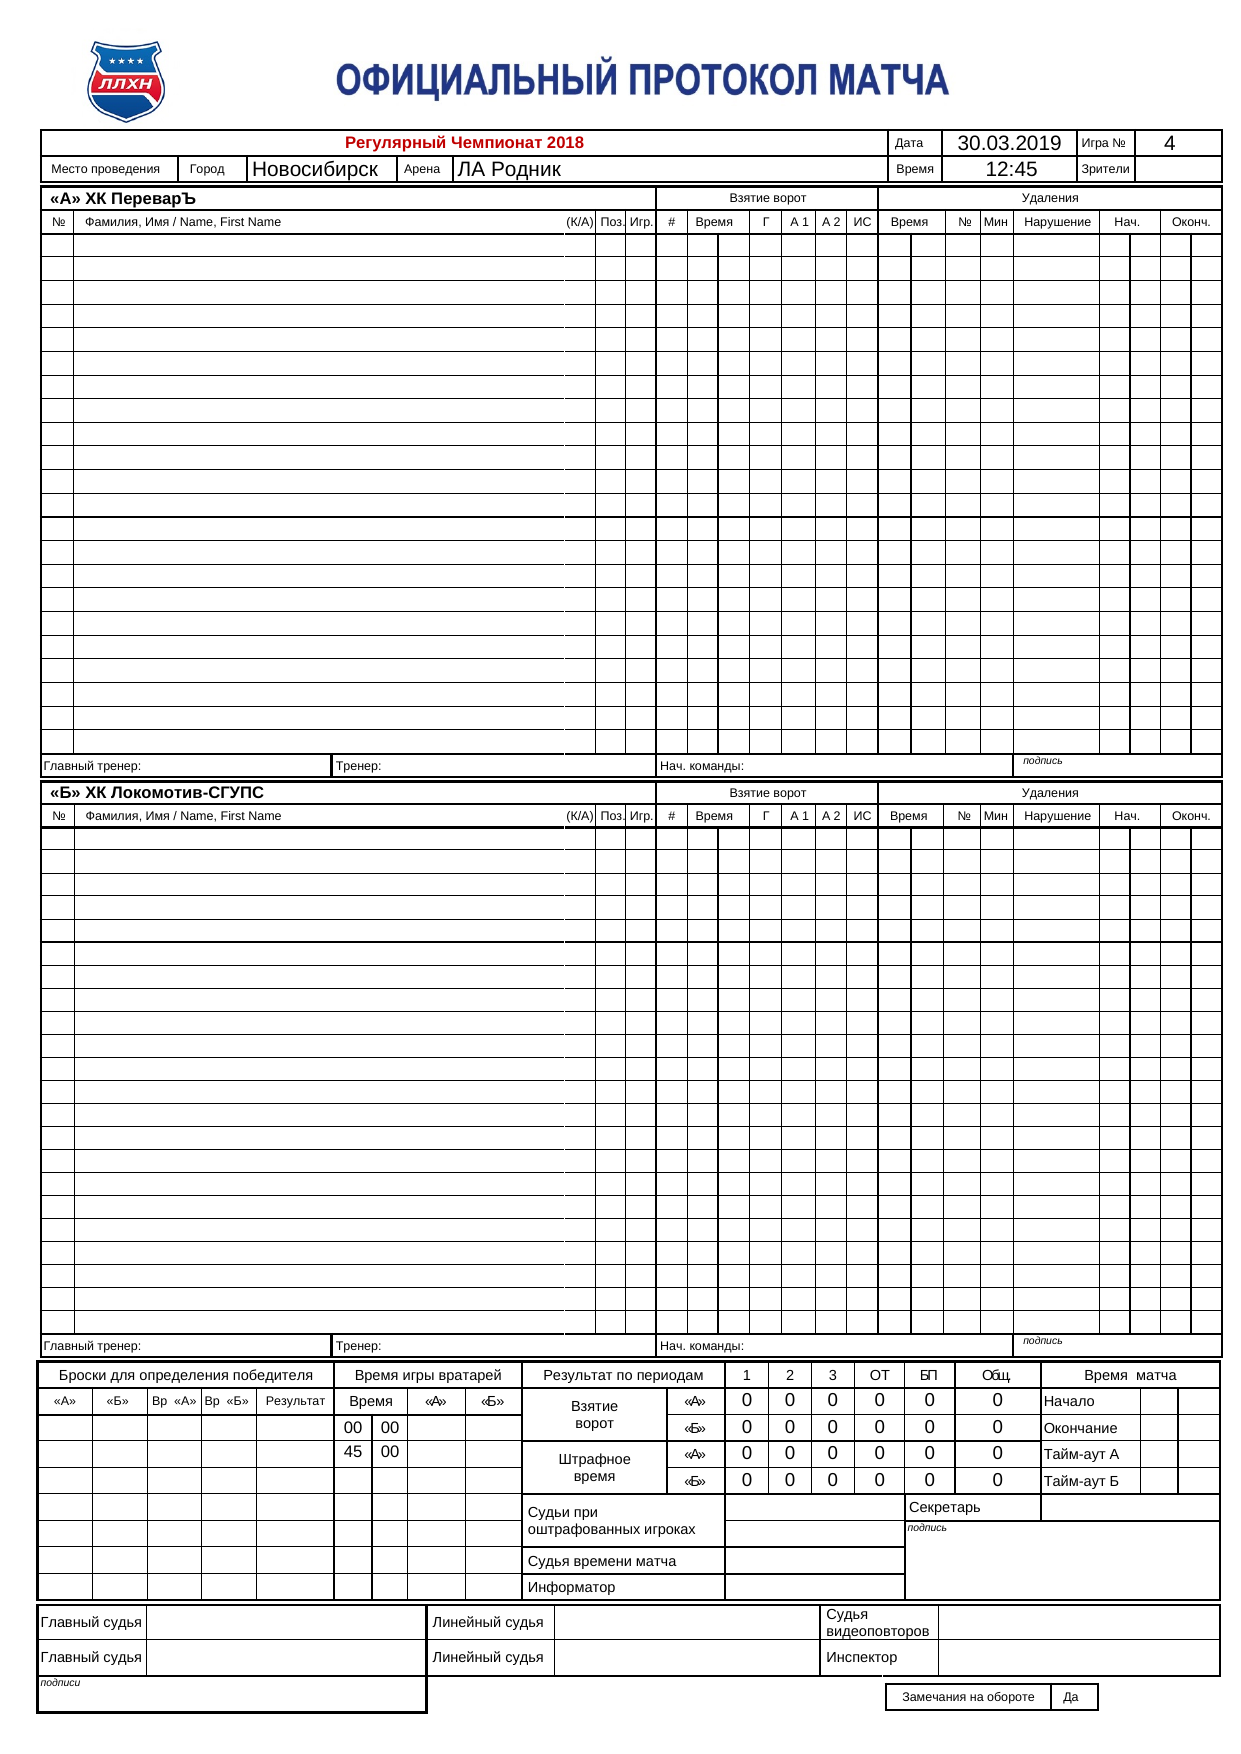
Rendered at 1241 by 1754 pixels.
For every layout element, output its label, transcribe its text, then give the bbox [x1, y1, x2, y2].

table_cell [1131, 874, 1160, 895]
table_cell [816, 470, 846, 493]
table_cell [42, 1081, 74, 1103]
table_cell [596, 920, 625, 941]
table_cell [879, 1058, 910, 1079]
table_cell [596, 235, 625, 256]
table_cell [1179, 1415, 1219, 1440]
table_cell [816, 305, 846, 327]
table_cell [335, 1521, 371, 1546]
table_cell [626, 376, 655, 398]
table_cell [782, 1196, 815, 1218]
table_cell [42, 328, 73, 351]
table_cell [912, 989, 943, 1011]
table_header Броски для определения победителя [39, 1363, 333, 1387]
table_cell [1141, 1415, 1177, 1440]
table_cell № [42, 805, 74, 826]
table_cell [912, 829, 943, 849]
table_cell [75, 1196, 564, 1218]
table_cell [626, 1058, 655, 1079]
table_cell [1100, 352, 1129, 374]
table_cell [1192, 920, 1221, 941]
table_cell [626, 966, 655, 987]
table_cell [816, 328, 846, 351]
table_cell [782, 612, 815, 634]
table_cell [1100, 920, 1129, 941]
table_cell [1161, 707, 1190, 729]
table_cell [596, 1311, 625, 1333]
table_cell [719, 850, 749, 872]
table_cell [565, 257, 595, 280]
table_cell [1131, 943, 1160, 964]
table_cell [816, 518, 846, 540]
table_cell [782, 1173, 815, 1195]
table_cell [946, 494, 980, 516]
table_cell [1161, 352, 1190, 374]
table_cell [1192, 328, 1221, 351]
table_cell [626, 707, 655, 729]
table_cell [565, 966, 595, 987]
table_cell [1192, 896, 1221, 918]
table_cell [202, 1494, 256, 1520]
table_cell Время [688, 805, 749, 826]
table_cell [1014, 588, 1099, 611]
table_cell [42, 257, 73, 280]
table_cell [75, 1311, 564, 1333]
table_cell [879, 518, 910, 540]
table_header Время игры вратарей [335, 1363, 521, 1387]
table_cell [981, 541, 1013, 564]
table_cell [1192, 730, 1221, 753]
table_cell [373, 1521, 407, 1546]
table_cell [1161, 235, 1190, 256]
table_cell [782, 565, 815, 587]
table_cell [596, 989, 625, 1011]
table_cell [879, 399, 910, 422]
table_cell [981, 494, 1013, 516]
table_cell [657, 541, 687, 564]
table_cell «А» [668, 1442, 724, 1467]
table_cell [626, 328, 655, 351]
table_cell [719, 1150, 749, 1172]
table_cell [626, 470, 655, 493]
table_cell 45 [335, 1441, 371, 1467]
table_cell [946, 588, 980, 611]
table_cell [782, 1127, 815, 1149]
table_cell [944, 920, 980, 941]
table_cell [750, 874, 781, 895]
table_cell [565, 470, 595, 493]
table_cell [847, 1104, 877, 1126]
table_cell [74, 328, 564, 351]
table_cell [626, 850, 655, 872]
table_cell [565, 943, 595, 964]
table_cell [1192, 376, 1221, 398]
table_cell [816, 423, 846, 445]
table_cell № [42, 211, 73, 233]
table_cell [782, 920, 815, 941]
table_cell [1014, 636, 1099, 658]
table_cell [75, 943, 564, 964]
table_cell [719, 518, 749, 540]
table_cell [657, 920, 687, 941]
table_cell [1014, 1219, 1099, 1241]
table_cell [981, 328, 1013, 351]
table_cell [719, 730, 749, 753]
table_cell [657, 1012, 687, 1033]
table_cell [944, 1058, 980, 1079]
table_cell [847, 1265, 877, 1287]
table_cell Нач. команды: [657, 1335, 1012, 1356]
table_cell [816, 683, 846, 706]
table_cell [466, 1416, 521, 1440]
table_header Результат по периодам [523, 1363, 724, 1387]
table_cell [1014, 1311, 1099, 1333]
table_cell [912, 896, 943, 918]
table_cell Тренер: [333, 1335, 655, 1356]
table_cell [626, 565, 655, 587]
table_cell [74, 494, 564, 516]
table_cell [1100, 683, 1129, 706]
table_cell [688, 328, 717, 351]
table_cell [657, 1150, 687, 1172]
table_cell [1014, 659, 1099, 682]
table_cell 0 [905, 1468, 954, 1493]
table_cell [750, 1012, 781, 1033]
table_cell [596, 328, 625, 351]
table_cell [688, 730, 717, 753]
table_cell [816, 829, 846, 849]
table_cell [726, 1548, 904, 1573]
table_cell [657, 423, 687, 445]
table_cell [202, 1468, 256, 1493]
table_cell [688, 541, 717, 564]
table_cell [879, 1288, 910, 1310]
table_cell [596, 1081, 625, 1103]
table_cell [879, 850, 910, 872]
table_cell [816, 874, 846, 895]
table_cell [42, 1150, 74, 1172]
table_cell [879, 423, 910, 445]
table_cell [719, 1058, 749, 1079]
table_cell 0 [905, 1442, 954, 1467]
table_cell [596, 1219, 625, 1241]
table_cell [657, 1242, 687, 1264]
table_cell [42, 707, 73, 729]
table_cell [981, 1288, 1013, 1310]
table_cell [42, 829, 74, 849]
table_cell [847, 966, 877, 987]
table_cell [1014, 1150, 1099, 1172]
table_cell [847, 707, 877, 729]
table_cell Нач. [1100, 211, 1160, 233]
table_cell [1161, 518, 1190, 540]
table_cell [565, 829, 595, 849]
table_cell [1192, 989, 1221, 1011]
table_cell [847, 588, 877, 611]
table_cell [42, 1311, 74, 1333]
table_cell [1014, 1012, 1099, 1033]
table_cell [1192, 1219, 1221, 1241]
table_cell [1161, 1242, 1190, 1264]
table_cell [1161, 1196, 1190, 1218]
table_cell [1192, 565, 1221, 587]
table_cell [147, 1606, 425, 1639]
table_cell [147, 1640, 425, 1675]
table_cell [879, 565, 910, 587]
table_cell [408, 1521, 465, 1546]
table_cell [946, 707, 980, 729]
table_cell [944, 1219, 980, 1241]
table_cell [1131, 470, 1160, 493]
table_cell [782, 683, 815, 706]
table_cell [257, 1468, 333, 1493]
table_cell [1100, 1196, 1129, 1218]
table_cell [596, 376, 625, 398]
table_cell [816, 1173, 846, 1195]
table_cell [946, 541, 980, 564]
table_cell [688, 257, 717, 280]
table_cell [1014, 1265, 1099, 1287]
table_cell [1100, 1058, 1129, 1079]
table_cell [688, 1127, 717, 1149]
table_cell [719, 541, 749, 564]
table_cell [1161, 850, 1190, 872]
table_cell [719, 1196, 749, 1218]
table_cell [565, 1173, 595, 1195]
table_cell Секретарь [906, 1495, 1040, 1520]
table_cell [596, 281, 625, 303]
table_cell [74, 446, 564, 469]
table_cell [981, 305, 1013, 327]
table_cell [42, 494, 73, 516]
table_cell [1131, 1035, 1160, 1057]
table_cell [42, 659, 73, 682]
table_cell [879, 1265, 910, 1287]
table_cell [946, 518, 980, 540]
table_cell Тайм-аут А [1042, 1441, 1140, 1467]
table_cell [257, 1441, 333, 1467]
table_cell [816, 920, 846, 941]
table_cell [688, 1219, 717, 1241]
table_cell [657, 1219, 687, 1241]
table_cell [1131, 423, 1160, 445]
table_cell [782, 1012, 815, 1033]
table_cell [847, 1196, 877, 1218]
table_cell [981, 850, 1013, 872]
table_cell Главный тренер: [42, 755, 330, 776]
table_cell [42, 943, 74, 964]
table_header Замечания на обороте [887, 1685, 1050, 1709]
table_cell [847, 305, 877, 327]
table_cell [912, 1127, 943, 1149]
table_cell Главный тренер: [42, 1335, 330, 1356]
table_cell [946, 305, 980, 327]
table_cell # [657, 805, 687, 826]
table_cell [750, 235, 781, 256]
table_cell [1141, 1441, 1177, 1467]
table_cell [688, 659, 717, 682]
table_cell [750, 829, 781, 849]
table_cell [719, 1265, 749, 1287]
table_header Общ. [956, 1363, 1040, 1387]
table_cell [782, 850, 815, 872]
table_cell [466, 1547, 521, 1573]
table_cell [596, 1265, 625, 1287]
table_cell [1042, 1495, 1219, 1520]
table_cell [750, 1242, 781, 1264]
table_cell Время [889, 157, 941, 181]
table_header Дата [889, 131, 941, 155]
table_cell [596, 612, 625, 634]
table_cell [657, 612, 687, 634]
table_cell [981, 518, 1013, 540]
table_cell [39, 1468, 92, 1493]
table_cell [555, 1640, 819, 1675]
table_cell [946, 565, 980, 587]
table_cell [1014, 683, 1099, 706]
table_cell [626, 1081, 655, 1103]
table_cell [782, 1104, 815, 1126]
table_cell [1192, 1104, 1221, 1126]
table_cell [816, 1127, 846, 1149]
table_header ОТ [855, 1363, 904, 1387]
table_cell «А» [408, 1389, 465, 1413]
table_cell 0 [812, 1415, 854, 1440]
table_cell [1131, 565, 1160, 587]
table_cell [981, 376, 1013, 398]
table_cell «Б » [466, 1389, 521, 1413]
table_cell [816, 446, 846, 469]
table_cell [912, 612, 945, 634]
table_cell [782, 1219, 815, 1241]
table_cell [1161, 683, 1190, 706]
table_cell [1131, 257, 1160, 280]
table_cell [782, 989, 815, 1011]
table_cell [1192, 874, 1221, 895]
table_cell [1131, 989, 1160, 1011]
table_cell [981, 943, 1013, 964]
table_cell [1192, 235, 1221, 256]
table_cell Окончание [1042, 1415, 1140, 1440]
table_cell [912, 659, 945, 682]
table_cell [596, 659, 625, 682]
table_cell [879, 659, 910, 682]
table_cell [1192, 1265, 1221, 1287]
table_cell [688, 1311, 717, 1333]
table_cell [816, 659, 846, 682]
table_cell [719, 659, 749, 682]
table_cell [565, 305, 595, 327]
table_cell «Б» [93, 1389, 147, 1413]
table_cell [626, 943, 655, 964]
table_cell [816, 1150, 846, 1172]
table_cell [1131, 305, 1160, 327]
table_cell [93, 1468, 147, 1493]
table_cell [657, 352, 687, 374]
table_cell [257, 1494, 333, 1520]
table_cell [42, 1196, 74, 1218]
table_cell Инспектор [821, 1640, 938, 1675]
table_cell [750, 399, 781, 422]
table_cell [1161, 541, 1190, 564]
table_cell Город [179, 157, 246, 181]
table_cell [847, 989, 877, 1011]
table_cell [944, 1081, 980, 1103]
table_cell [596, 1012, 625, 1033]
table_cell [1131, 966, 1160, 987]
table_cell [946, 399, 980, 422]
table_cell [912, 470, 945, 493]
table_cell [1131, 1150, 1160, 1172]
table_cell [816, 235, 846, 256]
table_cell [93, 1547, 147, 1573]
table_cell [816, 966, 846, 987]
table_cell [981, 235, 1013, 256]
table_cell [565, 1104, 595, 1126]
table_cell [93, 1441, 147, 1467]
table_cell [42, 1058, 74, 1079]
table_cell [565, 874, 595, 895]
table_cell [879, 281, 910, 303]
table_cell [1099, 1682, 1220, 1711]
table_cell [981, 588, 1013, 611]
table_cell [750, 683, 781, 706]
table_cell [148, 1574, 201, 1599]
table_cell [688, 850, 717, 872]
table_cell [912, 1150, 943, 1172]
table_cell [42, 874, 74, 895]
table_cell [596, 966, 625, 987]
table_cell [719, 989, 749, 1011]
table_cell [688, 565, 717, 587]
table_cell [1014, 707, 1099, 729]
table_cell [847, 1035, 877, 1057]
table_cell [75, 850, 564, 872]
table_cell [981, 1311, 1013, 1333]
table_cell [626, 235, 655, 256]
table_cell [912, 588, 945, 611]
table_cell [1131, 1311, 1160, 1333]
table_cell [847, 376, 877, 398]
table_cell [1131, 707, 1160, 729]
table_cell А 1 [782, 211, 815, 233]
table_cell [75, 1081, 564, 1103]
table_cell [981, 896, 1013, 918]
table_cell [750, 281, 781, 303]
table_cell [981, 399, 1013, 422]
table_cell Арена [398, 157, 452, 181]
table_cell [944, 1127, 980, 1149]
table_cell [944, 850, 980, 872]
table_cell [1131, 920, 1160, 941]
table_cell [596, 518, 625, 540]
table_cell [912, 281, 945, 303]
table_cell [946, 612, 980, 634]
table_cell «Б» [668, 1415, 724, 1440]
table_cell [816, 896, 846, 918]
table_cell Зрители [1078, 157, 1134, 181]
table_cell [688, 518, 717, 540]
table_cell [719, 257, 749, 280]
table_cell [565, 1127, 595, 1149]
table_cell [596, 423, 625, 445]
table_cell [946, 423, 980, 445]
table_cell [719, 896, 749, 918]
table_cell [1161, 989, 1190, 1011]
table_cell [912, 1081, 943, 1103]
table_cell Время [879, 211, 945, 233]
table_cell [912, 376, 945, 398]
table_cell Судья времени матча [523, 1548, 724, 1573]
table_cell [1014, 352, 1099, 374]
table_cell [750, 541, 781, 564]
table_cell [596, 1196, 625, 1218]
table_cell [74, 376, 564, 398]
table_cell [944, 966, 980, 987]
table_cell [1100, 1288, 1129, 1310]
table_cell [719, 1173, 749, 1195]
table_cell [688, 943, 717, 964]
table_cell [596, 636, 625, 658]
table_cell [93, 1416, 147, 1440]
table_cell [74, 612, 564, 634]
table_cell 0 [855, 1442, 904, 1467]
table_cell [1192, 446, 1221, 469]
table_cell [626, 423, 655, 445]
table_cell № [946, 211, 980, 233]
table_cell [1100, 1173, 1129, 1195]
table_cell [626, 1196, 655, 1218]
table_cell ЛА Родник [454, 157, 887, 181]
table_cell Вр «А» [148, 1389, 201, 1413]
table_cell [719, 1035, 749, 1057]
table_cell [1161, 1127, 1190, 1149]
table_cell [688, 1288, 717, 1310]
table_cell [879, 1081, 910, 1103]
table_cell [42, 730, 73, 753]
table_cell [596, 1127, 625, 1149]
table_cell [688, 1242, 717, 1264]
table_cell [1136, 157, 1221, 181]
table_cell [408, 1441, 465, 1467]
table_cell [847, 636, 877, 658]
table_cell [981, 1219, 1013, 1241]
table_cell [816, 1311, 846, 1333]
table_cell [74, 541, 564, 564]
table_cell [1161, 588, 1190, 611]
table_cell [1131, 829, 1160, 849]
table_cell [1192, 612, 1221, 634]
table_cell [719, 1127, 749, 1149]
table_cell [944, 874, 980, 895]
table_cell Тренер: [333, 755, 655, 776]
table_cell [946, 636, 980, 658]
table_cell [1131, 328, 1160, 351]
table_cell [1131, 1219, 1160, 1241]
table_cell [408, 1547, 465, 1573]
table_cell [688, 352, 717, 374]
table_cell [688, 399, 717, 422]
table_header Регулярный Чемпионат 2018 [42, 131, 887, 155]
table_header Да [1052, 1685, 1097, 1709]
table_cell [1014, 896, 1099, 918]
table_cell [1100, 989, 1129, 1011]
table_cell [657, 659, 687, 682]
table_cell [688, 989, 717, 1011]
table_cell [847, 1150, 877, 1172]
table_cell [719, 1104, 749, 1126]
table_header Удаления [879, 783, 1221, 803]
table_cell [782, 494, 815, 516]
table_cell [1014, 829, 1099, 849]
table_cell 0 [726, 1442, 768, 1467]
table_cell Мин [981, 805, 1013, 826]
table_cell [847, 257, 877, 280]
table_cell [1100, 1081, 1129, 1103]
table_cell [944, 1173, 980, 1195]
table_cell [688, 470, 717, 493]
table_cell [688, 920, 717, 941]
table_cell [688, 1265, 717, 1287]
table_cell [1100, 305, 1129, 327]
table_cell [944, 1012, 980, 1033]
table_cell [657, 1104, 687, 1126]
table_cell [879, 1219, 910, 1241]
table_cell [981, 707, 1013, 729]
table_cell [912, 920, 943, 941]
table_cell 0 [855, 1468, 904, 1493]
table_cell [657, 683, 687, 706]
table_cell [596, 943, 625, 964]
table_cell [816, 588, 846, 611]
table_cell [912, 1058, 943, 1079]
table_cell [719, 1311, 749, 1333]
table_cell [626, 1104, 655, 1126]
table_cell [1131, 1265, 1160, 1287]
table_cell подписи [39, 1677, 425, 1711]
table_cell [1100, 659, 1129, 682]
table_cell [74, 235, 564, 256]
table_cell [688, 1012, 717, 1033]
table_cell [946, 257, 980, 280]
table_cell [1014, 1035, 1099, 1057]
table_cell [1100, 612, 1129, 634]
table_cell [1100, 376, 1129, 398]
table_cell [944, 1104, 980, 1126]
table_cell [879, 829, 910, 849]
table_cell [596, 1035, 625, 1057]
table_cell [1014, 328, 1099, 351]
table_cell [1161, 376, 1190, 398]
table_cell [42, 541, 73, 564]
table_cell [981, 1242, 1013, 1264]
table_cell [750, 1311, 781, 1333]
table_cell [657, 1058, 687, 1079]
table_cell [1192, 1035, 1221, 1057]
table_cell [782, 1150, 815, 1172]
table_cell [719, 235, 749, 256]
table_cell [816, 989, 846, 1011]
table_cell [912, 966, 943, 987]
table_cell 00 [373, 1441, 407, 1467]
table_cell [75, 1035, 564, 1057]
table_cell [42, 352, 73, 374]
table_cell [688, 1058, 717, 1079]
table_cell [565, 920, 595, 941]
table_cell [75, 874, 564, 895]
table_cell [726, 1575, 904, 1599]
table_cell [816, 1081, 846, 1103]
table_cell [688, 376, 717, 398]
table_cell [879, 636, 910, 658]
table_cell [1100, 1127, 1129, 1149]
table_cell [1131, 1012, 1160, 1033]
table_cell [1014, 399, 1099, 422]
table_cell [1192, 257, 1221, 280]
table_cell [1161, 1265, 1190, 1287]
table_cell [657, 966, 687, 987]
table_cell [782, 257, 815, 280]
table_cell [565, 896, 595, 918]
table_cell [879, 683, 910, 706]
table_cell [719, 423, 749, 445]
table_cell [657, 494, 687, 516]
table_cell [74, 305, 564, 327]
table_cell [39, 1547, 92, 1573]
table_cell [565, 1219, 595, 1241]
table_cell Игр. [626, 211, 655, 233]
table_cell [981, 920, 1013, 941]
table_cell [1100, 518, 1129, 540]
table_cell [75, 1242, 564, 1264]
table_cell [75, 1012, 564, 1033]
table_cell [596, 1173, 625, 1195]
table_cell [912, 707, 945, 729]
table_cell [750, 257, 781, 280]
table_cell [782, 829, 815, 849]
picture [5, 28, 1179, 129]
table_cell [946, 376, 980, 398]
table_cell 0 [726, 1468, 768, 1493]
table_cell [847, 470, 877, 493]
table_cell [782, 659, 815, 682]
table_cell 0 [956, 1389, 1040, 1413]
table_cell [466, 1441, 521, 1467]
table_cell [42, 423, 73, 445]
table_cell [565, 494, 595, 516]
table_cell [74, 588, 564, 611]
table_cell # [657, 211, 687, 233]
table_cell [1161, 470, 1190, 493]
table_cell [1100, 541, 1129, 564]
table_cell [816, 636, 846, 658]
table_cell 12:45 [943, 157, 1076, 181]
table_cell [257, 1521, 333, 1546]
table_cell [596, 896, 625, 918]
table_cell [75, 896, 564, 918]
table_cell [688, 636, 717, 658]
table_cell [688, 1173, 717, 1195]
table_cell [847, 352, 877, 374]
table_cell Фамилия, Имя / Name, First Name [75, 805, 565, 826]
table_cell [1131, 518, 1160, 540]
table_cell [1161, 1035, 1190, 1057]
table_cell [1131, 1127, 1160, 1149]
table_cell [657, 376, 687, 398]
table_cell [750, 896, 781, 918]
table_cell [816, 352, 846, 374]
table_cell Судьи при оштрафованных игроках [523, 1495, 724, 1546]
table_cell [1014, 518, 1099, 540]
table_cell [657, 588, 687, 611]
table_cell [750, 328, 781, 351]
table_cell [93, 1521, 147, 1546]
table_cell [626, 1173, 655, 1195]
table_cell [1192, 707, 1221, 729]
table_cell [74, 565, 564, 587]
table_cell [1192, 470, 1221, 493]
table_cell [816, 541, 846, 564]
table_cell [879, 1150, 910, 1172]
table_cell 0 [956, 1442, 1040, 1467]
table_cell [1131, 446, 1160, 469]
table_cell Информатор [523, 1575, 724, 1599]
table_cell [626, 1219, 655, 1241]
table_cell [1014, 235, 1099, 256]
table_cell Фамилия, Имя / Name, First Name [74, 211, 565, 233]
table_cell 0 [769, 1415, 811, 1440]
table_cell [74, 683, 564, 706]
table_cell [981, 1150, 1013, 1172]
table_cell [75, 1058, 564, 1079]
table_cell [719, 376, 749, 398]
table_cell [1014, 1127, 1099, 1149]
table_cell [1131, 659, 1160, 682]
table_cell [1192, 829, 1221, 849]
table_cell [944, 1035, 980, 1057]
table_cell 0 [726, 1389, 768, 1413]
table_cell [93, 1574, 147, 1599]
table_cell Штрафное время [523, 1442, 666, 1493]
table_cell [816, 565, 846, 587]
table_cell [657, 943, 687, 964]
table_cell [688, 1196, 717, 1218]
table_cell [42, 565, 73, 587]
table_cell [1161, 659, 1190, 682]
table_cell [1161, 1104, 1190, 1126]
table_cell [1192, 494, 1221, 516]
table_header Взятие ворот [657, 188, 877, 209]
table_cell [946, 659, 980, 682]
table_cell [1179, 1389, 1219, 1413]
table_cell Время [688, 211, 749, 233]
table_cell [981, 446, 1013, 469]
table_cell [626, 1311, 655, 1333]
table_cell [688, 588, 717, 611]
table_cell [335, 1468, 371, 1493]
table_cell [626, 305, 655, 327]
table_cell [879, 1012, 910, 1033]
table_cell 0 [905, 1415, 954, 1440]
table_cell [373, 1468, 407, 1493]
table_cell [719, 281, 749, 303]
table_cell [719, 1081, 749, 1103]
table_cell Г [750, 211, 781, 233]
table_cell [1161, 943, 1190, 964]
table_cell [750, 636, 781, 658]
table_cell [879, 1104, 910, 1126]
table_cell [42, 989, 74, 1011]
table_cell [847, 1012, 877, 1033]
table_cell [565, 659, 595, 682]
table_cell [981, 1196, 1013, 1218]
table_cell подпись [906, 1522, 1219, 1599]
table_cell [626, 659, 655, 682]
table_cell [42, 1242, 74, 1264]
table_cell ИС [847, 805, 877, 826]
table_cell [626, 518, 655, 540]
table_cell [565, 399, 595, 422]
table_cell [1161, 1288, 1190, 1310]
table_cell [42, 1127, 74, 1149]
table_cell [981, 636, 1013, 658]
table_cell [74, 399, 564, 422]
table_cell [657, 1288, 687, 1310]
table_cell [981, 281, 1013, 303]
table_header 2 [769, 1363, 811, 1387]
table_cell [1100, 470, 1129, 493]
table_cell [565, 235, 595, 256]
table_cell [816, 1058, 846, 1079]
table_cell [596, 1288, 625, 1310]
table_cell [657, 470, 687, 493]
table_cell [981, 565, 1013, 587]
table_cell [75, 1150, 564, 1172]
table_cell [1100, 399, 1129, 422]
table_cell [782, 305, 815, 327]
table_cell [688, 874, 717, 895]
table_cell [1100, 494, 1129, 516]
table_cell [596, 874, 625, 895]
table_cell [74, 518, 564, 540]
table_cell [1161, 1012, 1190, 1033]
table_cell [202, 1574, 256, 1599]
table_cell [719, 920, 749, 941]
table_header «Б» ХК Локомотив-СГУПС [42, 783, 655, 803]
table_cell [719, 1288, 749, 1310]
table_cell Нарушение [1014, 211, 1099, 233]
table_cell [981, 1012, 1013, 1033]
table_cell [1131, 352, 1160, 374]
table_cell [879, 1127, 910, 1149]
table_cell [42, 376, 73, 398]
table_cell [1192, 659, 1221, 682]
table_cell [847, 235, 877, 256]
table_cell [596, 470, 625, 493]
table_cell [565, 850, 595, 872]
table_cell [42, 399, 73, 422]
table_cell [1161, 896, 1190, 918]
table_cell [750, 707, 781, 729]
table_cell А 2 [816, 211, 846, 233]
table_cell Время [879, 805, 943, 826]
table_cell [626, 1288, 655, 1310]
table_cell Результат [257, 1389, 333, 1413]
table_cell [726, 1521, 904, 1546]
table_cell [75, 1173, 564, 1195]
table_cell [912, 850, 943, 872]
table_cell [626, 612, 655, 634]
table_cell [1161, 612, 1190, 634]
table_cell [1100, 707, 1129, 729]
table_cell [428, 1677, 882, 1711]
table_cell [1100, 1150, 1129, 1172]
table_cell [42, 588, 73, 611]
table_cell Новосибирск [248, 157, 396, 181]
table_cell [912, 874, 943, 895]
table_cell [596, 730, 625, 753]
table_cell [750, 1265, 781, 1287]
table_cell [782, 1265, 815, 1287]
table_cell [1161, 494, 1190, 516]
table_cell [719, 1219, 749, 1241]
table_cell [912, 446, 945, 469]
table_cell Поз. [596, 211, 625, 233]
table_cell [981, 1058, 1013, 1079]
table_cell [657, 1311, 687, 1333]
table_cell [1192, 1196, 1221, 1218]
table_cell [750, 989, 781, 1011]
table_cell [1014, 1173, 1099, 1195]
table_cell 00 [335, 1416, 371, 1440]
table_cell [1192, 423, 1221, 445]
table_cell [202, 1521, 256, 1546]
table_cell [565, 636, 595, 658]
table_cell [1100, 896, 1129, 918]
table_cell [596, 683, 625, 706]
table_cell [1192, 683, 1221, 706]
table_cell [1014, 470, 1099, 493]
table_header Игра № [1078, 131, 1134, 155]
table_cell [981, 829, 1013, 849]
table_cell [408, 1468, 465, 1493]
table_cell 0 [812, 1468, 854, 1493]
table_cell [879, 896, 910, 918]
table_cell [946, 446, 980, 469]
table_cell [879, 446, 910, 469]
table_cell [912, 399, 945, 422]
table_cell [879, 612, 910, 634]
table_cell [42, 1265, 74, 1287]
table_cell [782, 376, 815, 398]
table_header «А» ХК ПереварЪ [42, 188, 655, 209]
table_cell [1131, 1104, 1160, 1126]
table_cell [74, 470, 564, 493]
table_cell [626, 683, 655, 706]
table_cell [1131, 896, 1160, 918]
table_cell [1014, 730, 1099, 753]
table_cell 0 [769, 1442, 811, 1467]
table_cell [946, 352, 980, 374]
table_cell [939, 1640, 1219, 1675]
table_cell [202, 1547, 256, 1573]
table_cell [1131, 1081, 1160, 1103]
table_cell 0 [855, 1415, 904, 1440]
table_cell [657, 328, 687, 351]
table_cell Место проведения [42, 157, 177, 181]
table_cell [1161, 305, 1190, 327]
table_cell [879, 943, 910, 964]
table_cell [1131, 730, 1160, 753]
table_cell [981, 1035, 1013, 1057]
table_cell Начало [1042, 1389, 1140, 1413]
table_cell [1131, 612, 1160, 634]
table_cell [750, 850, 781, 872]
table_cell [719, 683, 749, 706]
table_cell [944, 896, 980, 918]
table_cell [782, 518, 815, 540]
table_cell [688, 829, 717, 849]
table_cell [1131, 1173, 1160, 1195]
table_cell [750, 518, 781, 540]
table_cell [1161, 829, 1190, 849]
table_cell [847, 850, 877, 872]
table_cell [981, 683, 1013, 706]
table_cell [847, 874, 877, 895]
table_cell [719, 399, 749, 422]
table_cell [565, 1012, 595, 1033]
table_cell [719, 565, 749, 587]
table_cell [1014, 874, 1099, 895]
table_cell [565, 376, 595, 398]
table_cell [42, 612, 73, 634]
table_cell [626, 494, 655, 516]
table_cell [912, 565, 945, 587]
table_cell подпись [1014, 755, 1221, 776]
table_cell [202, 1416, 256, 1440]
table_cell [1192, 541, 1221, 564]
table_cell [466, 1494, 521, 1520]
table_cell [626, 896, 655, 918]
table_cell [1131, 541, 1160, 564]
table_cell [688, 446, 717, 469]
table_cell [719, 588, 749, 611]
table_cell [782, 896, 815, 918]
table_cell [335, 1494, 371, 1520]
table_cell [847, 1219, 877, 1241]
table_cell [688, 1081, 717, 1103]
table_cell [1014, 943, 1099, 964]
table_cell [879, 305, 910, 327]
table_cell [816, 399, 846, 422]
table_cell [626, 281, 655, 303]
table_header 4 [1136, 131, 1221, 155]
table_cell Тайм-аут Б [1042, 1468, 1140, 1493]
table_header Удаления [879, 188, 1221, 209]
table_cell [75, 966, 564, 987]
table_cell [1131, 494, 1160, 516]
table_cell [912, 1242, 943, 1264]
table_cell [1161, 423, 1190, 445]
table_cell [847, 494, 877, 516]
table_cell [657, 305, 687, 327]
table_cell [1131, 281, 1160, 303]
table_cell [750, 1150, 781, 1172]
table_cell [1131, 683, 1160, 706]
table_cell [596, 1242, 625, 1264]
table_cell [688, 683, 717, 706]
table_cell [74, 281, 564, 303]
table_cell [1192, 1242, 1221, 1264]
table_cell [816, 1104, 846, 1126]
table_cell [1161, 565, 1190, 587]
table_cell [782, 707, 815, 729]
table_cell [782, 470, 815, 493]
table_cell [719, 943, 749, 964]
table_cell [42, 850, 74, 872]
table_cell [847, 1311, 877, 1333]
table_cell [75, 829, 564, 849]
table_cell [847, 1127, 877, 1149]
table_header Взятие ворот [657, 783, 877, 803]
table_cell [42, 1104, 74, 1126]
table_cell [1100, 281, 1129, 303]
table_cell [946, 328, 980, 351]
table_cell [1014, 376, 1099, 398]
table_cell [688, 305, 717, 327]
table_header БП [905, 1363, 954, 1387]
table_cell 0 [956, 1415, 1040, 1440]
table_cell (К/А) [565, 805, 595, 826]
table_cell [39, 1416, 92, 1440]
table_cell [626, 920, 655, 941]
table_cell [202, 1441, 256, 1467]
table_cell [688, 235, 717, 256]
table_cell [1161, 1081, 1190, 1103]
table_cell [75, 920, 564, 941]
table_cell [879, 235, 910, 256]
table_cell [373, 1574, 407, 1599]
table_cell [816, 1288, 846, 1310]
table_cell [148, 1441, 201, 1467]
table_cell [816, 730, 846, 753]
table_cell [981, 730, 1013, 753]
table_cell [1179, 1468, 1219, 1493]
table_cell [750, 423, 781, 445]
table_cell [75, 1288, 564, 1310]
table_cell [750, 1127, 781, 1149]
table_cell [565, 1311, 595, 1333]
table_cell [657, 874, 687, 895]
table_cell [565, 1288, 595, 1310]
table_cell [1131, 376, 1160, 398]
table_cell [466, 1574, 521, 1599]
table_cell [847, 920, 877, 941]
table_cell [750, 446, 781, 469]
table_cell [879, 494, 910, 516]
table_cell [1131, 850, 1160, 872]
table_cell [42, 1288, 74, 1310]
table_cell [657, 829, 687, 849]
table_cell [688, 612, 717, 634]
table_cell № [944, 805, 980, 826]
table_cell [719, 612, 749, 634]
table_cell [946, 730, 980, 753]
table_cell [657, 1035, 687, 1057]
table_cell [782, 1081, 815, 1103]
table_cell [912, 1104, 943, 1126]
table_cell [565, 446, 595, 469]
table_cell [257, 1574, 333, 1599]
table_cell [879, 1173, 910, 1195]
table_cell [944, 1311, 980, 1333]
table_cell [626, 1035, 655, 1057]
table_cell [816, 612, 846, 634]
table_cell [565, 518, 595, 540]
table_cell [596, 352, 625, 374]
table_cell [335, 1547, 371, 1573]
table_cell [750, 730, 781, 753]
table_cell [912, 636, 945, 658]
table_cell [565, 707, 595, 729]
table_cell [912, 730, 945, 753]
table_cell [726, 1495, 904, 1520]
table_cell [408, 1574, 465, 1599]
table_cell [75, 1265, 564, 1287]
table_cell [688, 1104, 717, 1126]
table_cell [1161, 281, 1190, 303]
table_cell [944, 1288, 980, 1310]
table_cell [565, 423, 595, 445]
table_cell [1100, 850, 1129, 872]
table_cell [42, 966, 74, 987]
table_cell [74, 659, 564, 682]
table_cell [626, 730, 655, 753]
table_cell «Б» [668, 1468, 724, 1493]
table_cell [657, 281, 687, 303]
table_cell [74, 730, 564, 753]
table_cell [1192, 1173, 1221, 1195]
table_cell [657, 989, 687, 1011]
table_cell [750, 494, 781, 516]
table_cell [816, 707, 846, 729]
table_cell [782, 423, 815, 445]
table_cell [750, 1104, 781, 1126]
table_cell [750, 1173, 781, 1195]
table_cell [257, 1416, 333, 1440]
table_cell [42, 281, 73, 303]
table_cell [75, 1127, 564, 1149]
table_cell [42, 518, 73, 540]
table_cell [565, 1058, 595, 1079]
table_cell [408, 1416, 465, 1440]
table_cell [1014, 1196, 1099, 1218]
table_cell [657, 565, 687, 587]
table_cell [1100, 1265, 1129, 1287]
table_cell [42, 896, 74, 918]
table_cell [657, 518, 687, 540]
table_cell [782, 399, 815, 422]
table_header 30.03.2019 [943, 131, 1076, 155]
table_cell [816, 850, 846, 872]
table_cell [1014, 1081, 1099, 1103]
table_cell [1161, 1150, 1190, 1172]
table_cell А 2 [816, 805, 846, 826]
table_cell [981, 1173, 1013, 1195]
table_cell [719, 829, 749, 849]
table_cell [565, 541, 595, 564]
table_cell [1100, 943, 1129, 964]
table_cell [750, 1219, 781, 1241]
table_cell [750, 565, 781, 587]
table_cell [944, 1150, 980, 1172]
table_cell [1192, 518, 1221, 540]
table_cell Главный судья [39, 1640, 146, 1675]
table_cell [1192, 850, 1221, 872]
table_cell [1131, 1196, 1160, 1218]
table_cell [912, 494, 945, 516]
table_cell [1161, 446, 1190, 469]
table_cell [912, 1311, 943, 1333]
table_cell [1192, 966, 1221, 987]
table_cell 0 [812, 1389, 854, 1413]
table_cell [879, 257, 910, 280]
table_cell [750, 305, 781, 327]
table_cell [879, 707, 910, 729]
table_cell [1014, 989, 1099, 1011]
table_cell [1014, 257, 1099, 280]
table_cell [750, 470, 781, 493]
table_cell [1192, 943, 1221, 964]
table_cell [782, 281, 815, 303]
table_cell [782, 874, 815, 895]
table_cell подпись [1014, 1335, 1221, 1356]
table_cell [596, 1058, 625, 1079]
table_cell [1100, 1242, 1129, 1264]
table_cell [981, 1081, 1013, 1103]
table_cell [944, 1196, 980, 1218]
table_cell [257, 1547, 333, 1573]
table_cell [1161, 1219, 1190, 1241]
table_cell [1100, 257, 1129, 280]
table_cell [847, 423, 877, 445]
table_cell [466, 1468, 521, 1493]
table_cell [657, 257, 687, 280]
table_cell [42, 1219, 74, 1241]
table_cell [847, 1288, 877, 1310]
table_cell [847, 565, 877, 587]
table_cell Время [335, 1389, 407, 1413]
table_cell [1192, 1127, 1221, 1149]
table_cell [1192, 636, 1221, 658]
table_cell [944, 1265, 980, 1287]
table_cell «А» [668, 1389, 724, 1413]
table_cell [816, 281, 846, 303]
table_cell 00 [373, 1416, 407, 1440]
table_cell Нач. [1100, 805, 1160, 826]
table_cell [626, 829, 655, 849]
table_cell [981, 352, 1013, 374]
table_cell [879, 352, 910, 374]
table_cell [596, 707, 625, 729]
table_cell [565, 1242, 595, 1264]
table_cell [879, 328, 910, 351]
table_cell [782, 730, 815, 753]
table_cell [42, 446, 73, 469]
table_cell [657, 1196, 687, 1218]
table_header 3 [812, 1363, 854, 1387]
table_cell [1192, 281, 1221, 303]
table_cell [42, 305, 73, 327]
table_cell [719, 446, 749, 469]
table_cell [596, 850, 625, 872]
table_cell [782, 541, 815, 564]
table_cell [657, 399, 687, 422]
table_cell [944, 829, 980, 849]
table_cell 0 [769, 1389, 811, 1413]
table_cell [565, 1265, 595, 1287]
table_cell [981, 874, 1013, 895]
table_cell [42, 1012, 74, 1033]
table_cell [1192, 588, 1221, 611]
table_cell [1192, 1150, 1221, 1172]
table_cell [565, 281, 595, 303]
table_cell [816, 1012, 846, 1033]
table_cell [657, 1081, 687, 1103]
table_cell [688, 1150, 717, 1172]
table_cell [408, 1494, 465, 1520]
table_cell [1161, 1311, 1190, 1333]
table_cell [657, 730, 687, 753]
table_cell [719, 874, 749, 895]
table_cell [565, 1150, 595, 1172]
table_cell [782, 352, 815, 374]
table_cell [879, 874, 910, 895]
table_cell [912, 1288, 943, 1310]
table_cell [565, 989, 595, 1011]
table_cell [981, 257, 1013, 280]
table_cell [148, 1521, 201, 1546]
table_cell [912, 1219, 943, 1241]
table_cell [596, 446, 625, 469]
table_cell [879, 989, 910, 1011]
table_cell [847, 541, 877, 564]
table_cell [1100, 874, 1129, 895]
table_cell [626, 352, 655, 374]
table_cell [782, 943, 815, 964]
table_cell 0 [956, 1468, 1040, 1493]
table_cell [1192, 1081, 1221, 1103]
table_cell [847, 518, 877, 540]
table_cell [750, 659, 781, 682]
table_cell [148, 1468, 201, 1493]
table_cell [1161, 257, 1190, 280]
table_cell [74, 707, 564, 729]
table_cell [719, 494, 749, 516]
table_cell [626, 399, 655, 422]
table_cell [719, 1242, 749, 1264]
table_cell [335, 1574, 371, 1599]
table_cell [74, 257, 564, 280]
table_cell [883, 1677, 1220, 1681]
table_cell [626, 1242, 655, 1264]
table_cell [1014, 1288, 1099, 1310]
table_cell [148, 1416, 201, 1440]
table_cell Оконч. [1161, 805, 1221, 826]
table_cell [816, 1265, 846, 1287]
table_cell [981, 966, 1013, 987]
table_cell [1179, 1441, 1219, 1467]
table_cell [75, 1219, 564, 1241]
table_cell [1100, 328, 1129, 351]
table_cell [1100, 1219, 1129, 1241]
table_cell [657, 636, 687, 658]
table_cell [1161, 874, 1190, 895]
table_cell [981, 612, 1013, 634]
table_cell [596, 305, 625, 327]
table_cell [750, 1058, 781, 1079]
table_cell [981, 423, 1013, 445]
table_cell [626, 874, 655, 895]
table_cell [944, 943, 980, 964]
table_cell [42, 470, 73, 493]
table_cell Мин [981, 211, 1013, 233]
table_cell [981, 1127, 1013, 1149]
table_cell [596, 829, 625, 849]
table_cell [1014, 423, 1099, 445]
table_cell [1131, 1058, 1160, 1079]
table_cell [879, 541, 910, 564]
table_cell [879, 966, 910, 987]
table_cell [879, 1196, 910, 1218]
table_cell [657, 235, 687, 256]
table_cell [816, 1035, 846, 1057]
table_cell [750, 612, 781, 634]
table_cell [1014, 541, 1099, 564]
table_cell [1100, 1012, 1129, 1033]
table_cell [1131, 636, 1160, 658]
table_cell [657, 1265, 687, 1287]
table_cell [782, 1058, 815, 1079]
table_cell [565, 1035, 595, 1057]
table_cell [688, 494, 717, 516]
table_cell [912, 1173, 943, 1195]
table_cell Взятие ворот [523, 1389, 666, 1440]
table_cell [39, 1521, 92, 1546]
table_cell [1014, 612, 1099, 634]
table_cell [1131, 1288, 1160, 1310]
table_cell [719, 707, 749, 729]
table_cell Поз. [596, 805, 625, 826]
table_cell [565, 1081, 595, 1103]
table_cell [719, 352, 749, 374]
table_cell [75, 989, 564, 1011]
table_cell [879, 1311, 910, 1333]
table_cell [981, 659, 1013, 682]
table_cell [596, 541, 625, 564]
table_cell «А» [39, 1389, 92, 1413]
table_cell [750, 943, 781, 964]
table_cell [1131, 1242, 1160, 1264]
table_cell [657, 1173, 687, 1195]
table_cell [912, 235, 945, 256]
table_cell [847, 683, 877, 706]
table_cell [782, 1035, 815, 1057]
table_cell [466, 1521, 521, 1546]
table_cell (К/А) [565, 211, 595, 233]
table_cell [847, 446, 877, 469]
table_cell [688, 896, 717, 918]
table_cell [596, 565, 625, 587]
table_cell [1131, 399, 1160, 422]
table_cell [719, 1012, 749, 1033]
table_cell [1141, 1468, 1177, 1493]
table_cell [74, 352, 564, 374]
table_cell [596, 494, 625, 516]
table_cell [912, 1265, 943, 1287]
table_cell [750, 352, 781, 374]
table_cell [719, 328, 749, 351]
table_cell [912, 943, 943, 964]
table_cell [847, 1058, 877, 1079]
table_cell [1100, 1311, 1129, 1333]
table_cell [555, 1606, 819, 1639]
table_cell [1161, 1173, 1190, 1195]
table_cell [912, 305, 945, 327]
table_cell [39, 1441, 92, 1467]
table_cell [373, 1494, 407, 1520]
table_cell [847, 829, 877, 849]
table_cell [847, 399, 877, 422]
table_cell Вр «Б» [202, 1389, 256, 1413]
table_cell [879, 730, 910, 753]
table_cell [879, 920, 910, 941]
table_cell [719, 966, 749, 987]
table_cell [946, 235, 980, 256]
table_cell [847, 659, 877, 682]
table_cell [879, 1035, 910, 1057]
table_cell [596, 399, 625, 422]
table_cell [373, 1547, 407, 1573]
table_cell 0 [769, 1468, 811, 1493]
table_cell [1192, 1288, 1221, 1310]
table_cell [981, 1104, 1013, 1126]
table_cell [816, 1196, 846, 1218]
table_cell Игр. [626, 805, 655, 826]
table_cell [847, 943, 877, 964]
table_cell [816, 943, 846, 964]
table_cell [750, 1035, 781, 1057]
table_cell [626, 1265, 655, 1287]
table_cell [879, 588, 910, 611]
table_cell [565, 683, 595, 706]
table_cell [596, 1150, 625, 1172]
table_cell ИС [847, 211, 877, 233]
table_cell [1014, 565, 1099, 587]
table_cell Линейный судья [428, 1640, 554, 1675]
table_cell [912, 541, 945, 564]
table_cell [912, 683, 945, 706]
table_cell [1100, 730, 1129, 753]
table_cell [42, 636, 73, 658]
table_cell 0 [812, 1442, 854, 1467]
table_cell [626, 446, 655, 469]
table_cell [847, 730, 877, 753]
table_cell [626, 1012, 655, 1033]
table_header Время матча [1042, 1363, 1219, 1387]
table_cell [782, 588, 815, 611]
table_cell [1161, 636, 1190, 658]
table_cell [565, 730, 595, 753]
table_cell [847, 1173, 877, 1195]
table_cell [1014, 1058, 1099, 1079]
table_cell 0 [855, 1389, 904, 1413]
table_cell [657, 446, 687, 469]
table_cell [879, 376, 910, 398]
table_cell [939, 1606, 1219, 1639]
table_cell [93, 1494, 147, 1520]
table_cell [1161, 730, 1190, 753]
table_cell [981, 989, 1013, 1011]
table_cell [1014, 494, 1099, 516]
table_cell [1161, 399, 1190, 422]
table_cell 0 [726, 1415, 768, 1440]
table_cell [1141, 1389, 1177, 1413]
table_cell [626, 257, 655, 280]
table_cell Главный судья [39, 1606, 146, 1639]
table_cell [626, 1150, 655, 1172]
table_cell [626, 541, 655, 564]
table_cell [657, 896, 687, 918]
table_cell [626, 636, 655, 658]
table_cell [657, 707, 687, 729]
table_cell [946, 470, 980, 493]
table_cell [1014, 281, 1099, 303]
table_cell [1100, 1035, 1129, 1057]
table_cell [688, 1035, 717, 1057]
table_cell [565, 1196, 595, 1218]
table_cell [42, 683, 73, 706]
table_cell [912, 1196, 943, 1218]
table_cell А 1 [782, 805, 815, 826]
table_cell [912, 352, 945, 374]
table_cell [750, 1196, 781, 1218]
table_cell [39, 1574, 92, 1599]
table_cell [847, 281, 877, 303]
table_cell [816, 1219, 846, 1241]
table_cell [75, 1104, 564, 1126]
table_cell [782, 328, 815, 351]
table_cell [42, 1035, 74, 1057]
table_cell [1100, 235, 1129, 256]
table_cell [1192, 1012, 1221, 1033]
table_cell [1100, 565, 1129, 587]
table_cell [946, 281, 980, 303]
table_cell [912, 518, 945, 540]
table_cell [1161, 1058, 1190, 1079]
table_cell Г [750, 805, 781, 826]
table_cell [1192, 399, 1221, 422]
table_cell [688, 966, 717, 987]
table_cell [626, 989, 655, 1011]
table_cell Нач. команды: [657, 755, 1012, 776]
table_cell [816, 257, 846, 280]
table_cell [1131, 588, 1160, 611]
table_cell [879, 470, 910, 493]
table_cell [1100, 829, 1129, 849]
table_cell [750, 966, 781, 987]
table_cell [39, 1494, 92, 1520]
table_cell [596, 257, 625, 280]
table_cell [879, 1242, 910, 1264]
table_cell [912, 423, 945, 445]
table_cell [1192, 305, 1221, 327]
table_cell [1100, 1104, 1129, 1126]
table_cell [565, 612, 595, 634]
table_cell [719, 305, 749, 327]
table_cell [750, 588, 781, 611]
table_cell [1131, 235, 1160, 256]
table_cell [596, 1104, 625, 1126]
table_cell [74, 636, 564, 658]
table_cell [1014, 920, 1099, 941]
table_cell [565, 588, 595, 611]
table_cell [946, 683, 980, 706]
table_cell [688, 423, 717, 445]
table_cell [782, 966, 815, 987]
table_cell [688, 707, 717, 729]
table_cell [626, 588, 655, 611]
table_cell [912, 1035, 943, 1057]
table_cell [1161, 966, 1190, 987]
table_cell 0 [905, 1389, 954, 1413]
table_cell [1014, 1104, 1099, 1126]
table_cell [148, 1494, 201, 1520]
table_cell [626, 1127, 655, 1149]
table_cell Оконч. [1161, 211, 1221, 233]
table_cell [847, 896, 877, 918]
table_cell [596, 588, 625, 611]
table_cell [782, 1242, 815, 1264]
table_cell [719, 470, 749, 493]
table_cell [657, 1127, 687, 1149]
table_cell [782, 446, 815, 469]
table_cell [750, 1288, 781, 1310]
table_cell [657, 850, 687, 872]
table_cell [816, 376, 846, 398]
table_cell [912, 1012, 943, 1033]
table_cell [1100, 966, 1129, 987]
table_cell [1014, 305, 1099, 327]
table_cell [1014, 446, 1099, 469]
table_cell [688, 281, 717, 303]
table_cell [42, 235, 73, 256]
table_cell [1014, 966, 1099, 987]
table_cell [782, 1311, 815, 1333]
table_cell [782, 636, 815, 658]
table_cell [565, 352, 595, 374]
table_cell [719, 636, 749, 658]
table_cell [1100, 446, 1129, 469]
table_cell [1100, 423, 1129, 445]
table_cell [1100, 588, 1129, 611]
table_cell [816, 494, 846, 516]
table_cell [847, 612, 877, 634]
table_cell [816, 1242, 846, 1264]
table_cell [74, 423, 564, 445]
table_cell [981, 1265, 1013, 1287]
table_cell [750, 920, 781, 941]
table_cell [847, 1242, 877, 1264]
table_cell [1161, 328, 1190, 351]
table_cell [1192, 1311, 1221, 1333]
table_cell [782, 235, 815, 256]
table_cell [1192, 352, 1221, 374]
table_cell [1100, 636, 1129, 658]
table_cell [1014, 850, 1099, 872]
table_cell [148, 1547, 201, 1573]
table_cell [1014, 1242, 1099, 1264]
table_cell Линейный судья [428, 1606, 554, 1639]
table_cell [42, 920, 74, 941]
table_cell Нарушение [1014, 805, 1099, 826]
table_cell [944, 1242, 980, 1264]
table_header 1 [726, 1363, 768, 1387]
table_cell [847, 328, 877, 351]
table_cell [847, 1081, 877, 1103]
table_cell [944, 989, 980, 1011]
table_cell [981, 470, 1013, 493]
table_cell [750, 376, 781, 398]
table_cell [565, 328, 595, 351]
table_cell [42, 1173, 74, 1195]
table_cell [782, 1288, 815, 1310]
table_cell Судья видеоповторов [821, 1606, 938, 1639]
table_cell [1192, 1058, 1221, 1079]
table_cell [912, 257, 945, 280]
table_cell [1161, 920, 1190, 941]
table_cell [750, 1081, 781, 1103]
table_cell [565, 565, 595, 587]
table_cell [912, 328, 945, 351]
